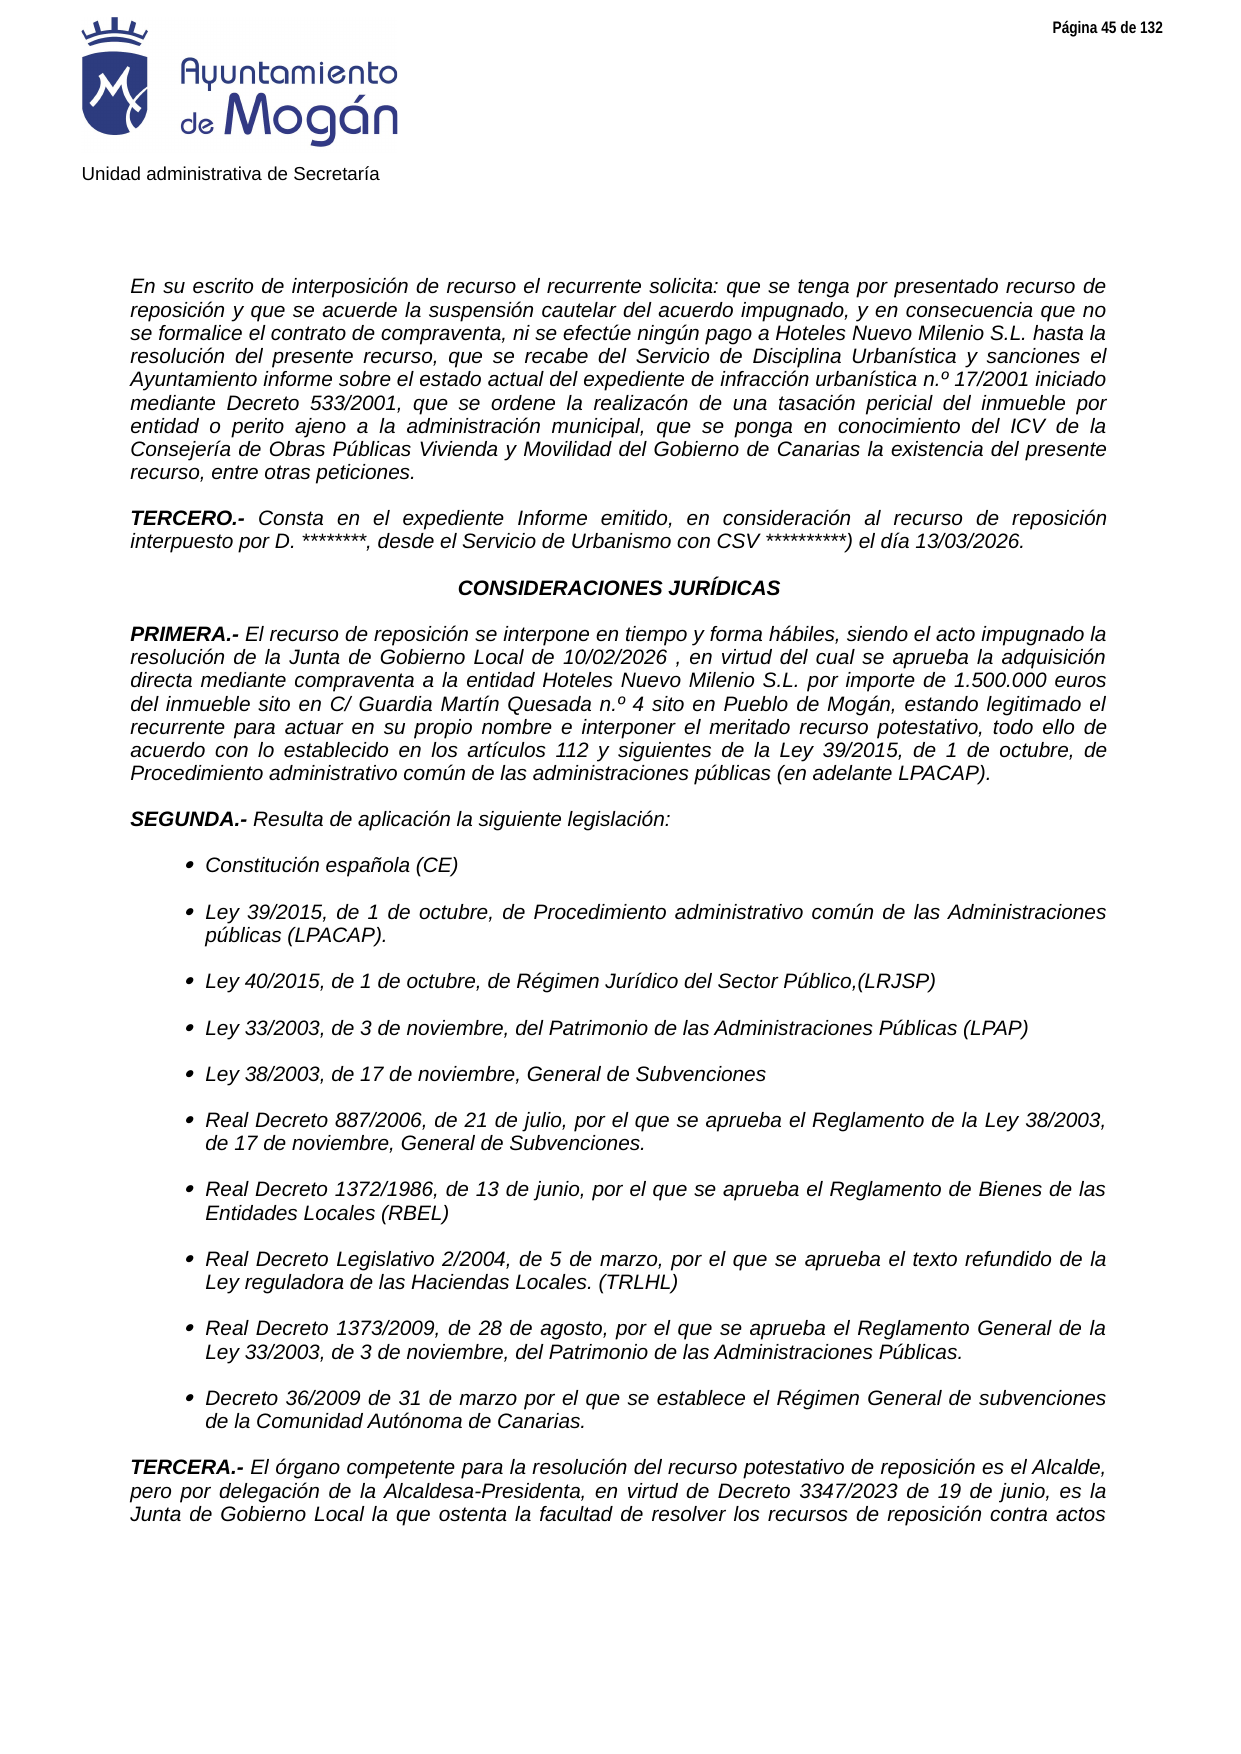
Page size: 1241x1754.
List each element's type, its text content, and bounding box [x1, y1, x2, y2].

text CONSIDERACIONES JURÍDICAS [130, 576, 1110, 599]
list Decreto 36/2009 de 31 de marzo por el que se establece el Régimen General de subvenciones de la Comunidad Autónoma de Canarias. [184, 1386, 1110, 1433]
list Ley 39/2015, de 1 de octubre, de Procedimiento administrativo común de las Administraciones públicas (LPACAP). [184, 900, 1110, 947]
text TERCERA.- El órgano competente para la resolución del recurso potestativo de reposición es el Alcalde, pero por delegación de la Alcaldesa-Presidenta, en virtud de Decreto 3347/2023 de 19 de junio, es la Junta de Gobierno Local la que ostenta la facultad de resolver los recursos de reposición contra actos [130, 1456, 1110, 1526]
text PRIMERA.- El recurso de reposición se interpone en tiempo y forma hábiles, siendo el acto impugnado la resolución de la Junta de Gobierno Local de 10/02/2026 , en virtud del cual se aprueba la adquisición directa mediante compraventa a la entidad Hoteles Nuevo Milenio S.L. por importe de 1.500.000 euros del inmueble sito en C/ Guardia Martín Quesada n.º 4 sito en Pueblo de Mogán, estando legitimado el recurrente para actuar en su propio nombre e interponer el meritado recurso potestativo, todo ello de acuerdo con lo establecido en los artículos 112 y siguientes de la Ley 39/2015, de 1 de octubre, de Procedimiento administrativo común de las administraciones públicas (en adelante LPACAP). [130, 622, 1110, 785]
picture [81, 17, 398, 153]
text En su escrito de interposición de recurso el recurrente solicita: que se tenga por presentado recurso de reposición y que se acuerde la suspensión cautelar del acuerdo impugnado, y en consecuencia que no se formalice el contrato de compraventa, ni se efectúe ningún pago a Hoteles Nuevo Milenio S.L. hasta la resolución del presente recurso, que se recabe del Servicio de Disciplina Urbanística y sanciones el Ayuntamiento informe sobre el estado actual del expediente de infracción urbanística n.º 17/2001 iniciado mediante Decreto 533/2001, que se ordene la realizacón de una tasación pericial del inmueble por entidad o perito ajeno a la administración municipal, que se ponga en conocimiento del ICV de la Consejería de Obras Públicas Vivienda y Movilidad del Gobierno de Canarias la existencia del presente recurso, entre otras peticiones. [130, 275, 1110, 484]
list Ley 40/2015, de 1 de octubre, de Régimen Jurídico del Sector Público,(LRJSP) [184, 970, 1110, 993]
list Real Decreto Legislativo 2/2004, de 5 de marzo, por el que se aprueba el texto refundido de la Ley reguladora de las Haciendas Locales. (TRLHL) [184, 1247, 1110, 1294]
list Ley 33/2003, de 3 de noviembre, del Patrimonio de las Administraciones Públicas (LPAP) [184, 1016, 1110, 1039]
text TERCERO.- Consta en el expediente Informe emitido, en consideración al recurso de reposición interpuesto por D. ********, desde el Servicio de Urbanismo con CSV **********) el día 13/03/2026. [130, 507, 1110, 553]
list Ley 38/2003, de 17 de noviembre, General de Subvenciones [184, 1062, 1110, 1086]
list Constitución española (CE) [184, 854, 1110, 877]
list Real Decreto 1373/2009, de 28 de agosto, por el que se aprueba el Reglamento General de la Ley 33/2003, de 3 de noviembre, del Patrimonio de las Administraciones Públicas. [184, 1317, 1110, 1363]
list Real Decreto 1372/1986, de 13 de junio, por el que se aprueba el Reglamento de Bienes de las Entidades Locales (RBEL) [184, 1178, 1110, 1224]
text SEGUNDA.- Resulta de aplicación la siguiente legislación: [130, 808, 1110, 831]
list Real Decreto 887/2006, de 21 de julio, por el que se aprueba el Reglamento de la Ley 38/2003, de 17 de noviembre, General de Subvenciones. [184, 1108, 1110, 1155]
